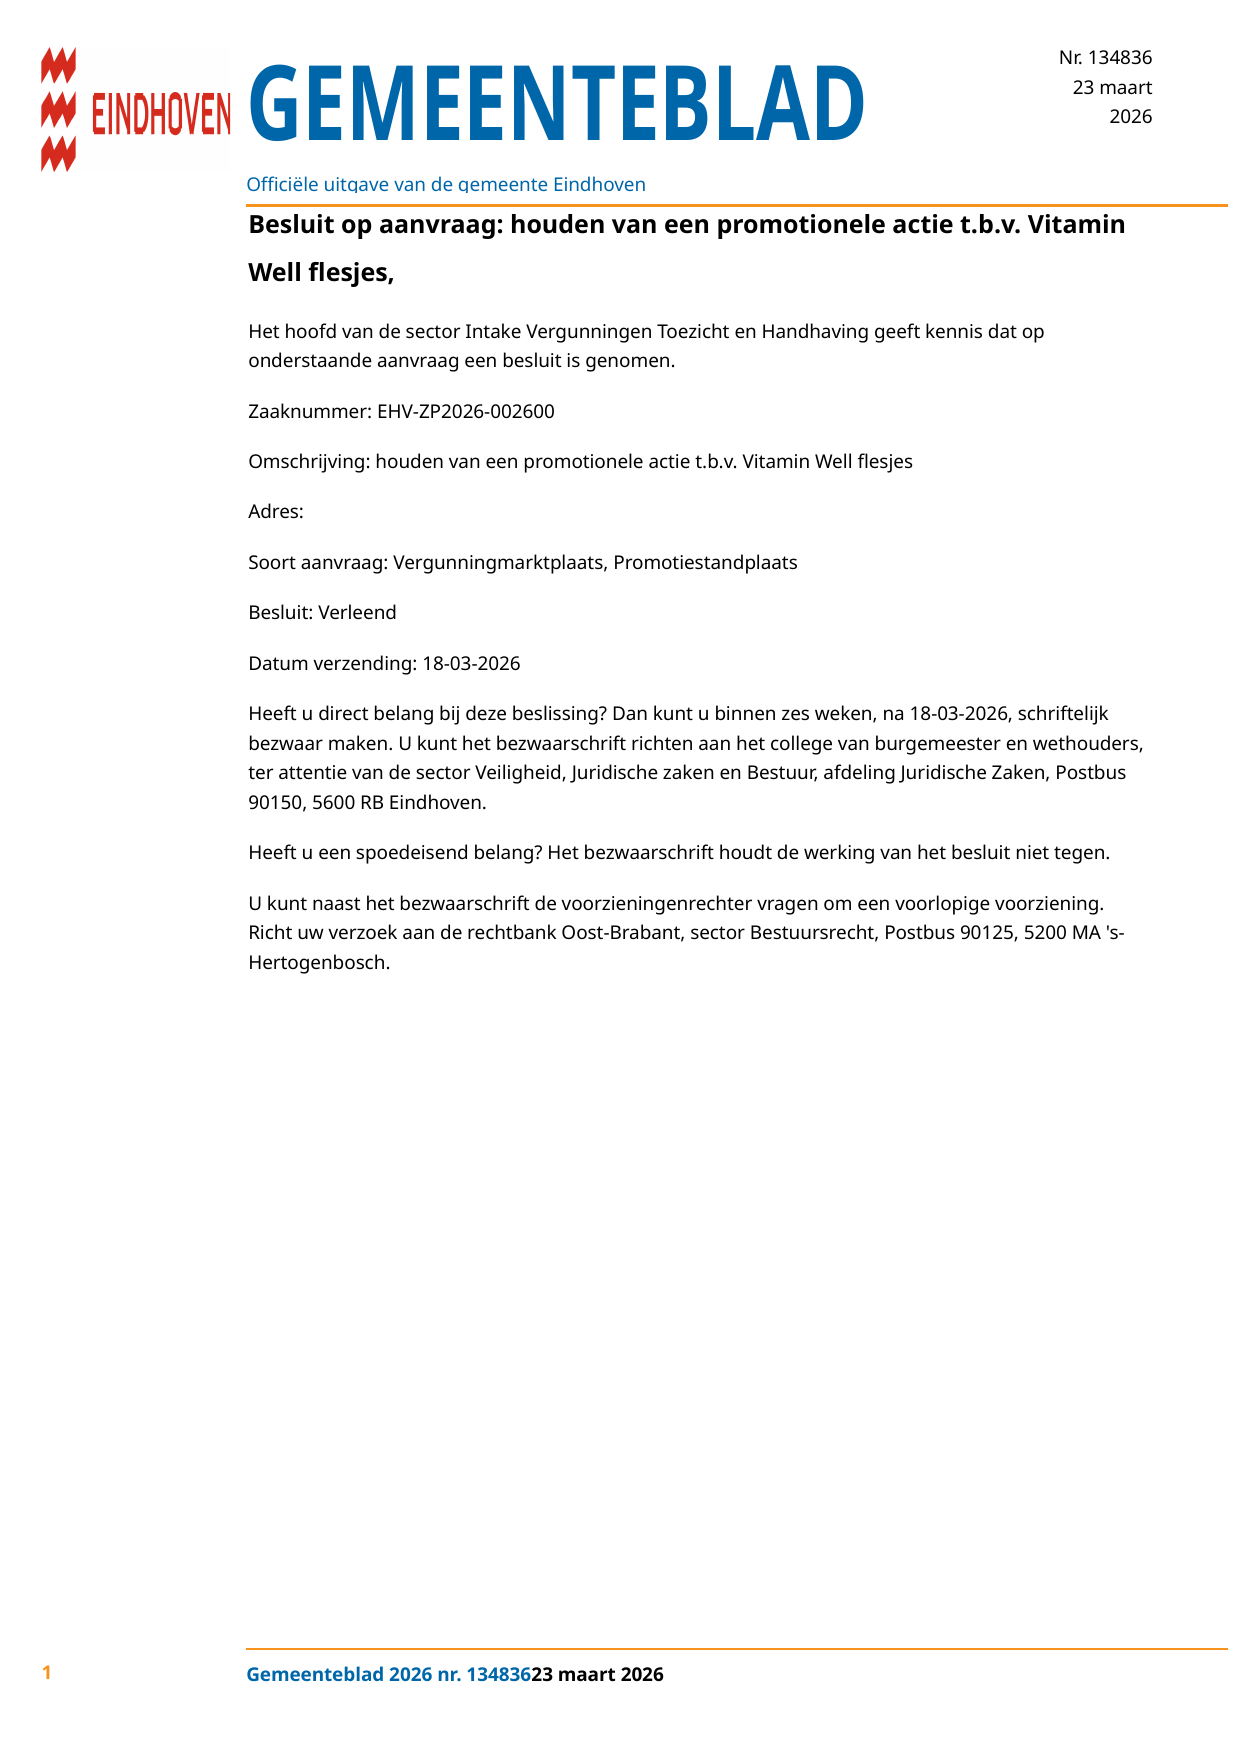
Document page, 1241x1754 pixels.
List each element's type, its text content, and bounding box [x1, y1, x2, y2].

text Datum verzending: 18-03-2026 [248, 650, 1152, 676]
picture [41, 47, 231, 172]
text Besluit op aanvraag: houden van een promotionele actie t.b.v. Vitamin Well flesjes, [248, 207, 1152, 288]
text Besluit: Verleend [248, 599, 1152, 625]
text Zaaknummer: EHV-ZP2026-002600 [248, 398, 1152, 424]
text Soort aanvraag: Vergunningmarktplaats, Promotiestandplaats [248, 549, 1152, 575]
text Heeft u direct belang bij deze beslissing? Dan kunt u binnen zes weken, na 18-03-2026, schriftelijk bezwaar maken. U kunt het bezwaarschrift richten aan het college van burgemeester en wethouders, ter attentie van de sector Veiligheid, Juridische zaken en Bestuur, afdeling Juridische Zaken, Postbus 90150, 5600 RB Eindhoven. [248, 700, 1152, 815]
text Het hoofd van de sector Intake Vergunningen Toezicht en Handhaving geeft kennis dat op onderstaande aanvraag een besluit is genomen. [248, 318, 1152, 373]
text Omschrijving: houden van een promotionele actie t.b.v. Vitamin Well flesjes [248, 448, 1152, 474]
text Heeft u een spoedeisend belang? Het bezwaarschrift houdt de werking van het besluit niet tegen. [248, 839, 1152, 865]
text Adres: [248, 499, 1152, 524]
text U kunt naast het bezwaarschrift de voorzieningenrechter vragen om een voorlopige voorziening. Richt uw verzoek aan de rechtbank Oost-Brabant, sector Bestuursrecht, Postbus 90125, 5200 MA 's-Hertogenbosch. [248, 890, 1152, 975]
